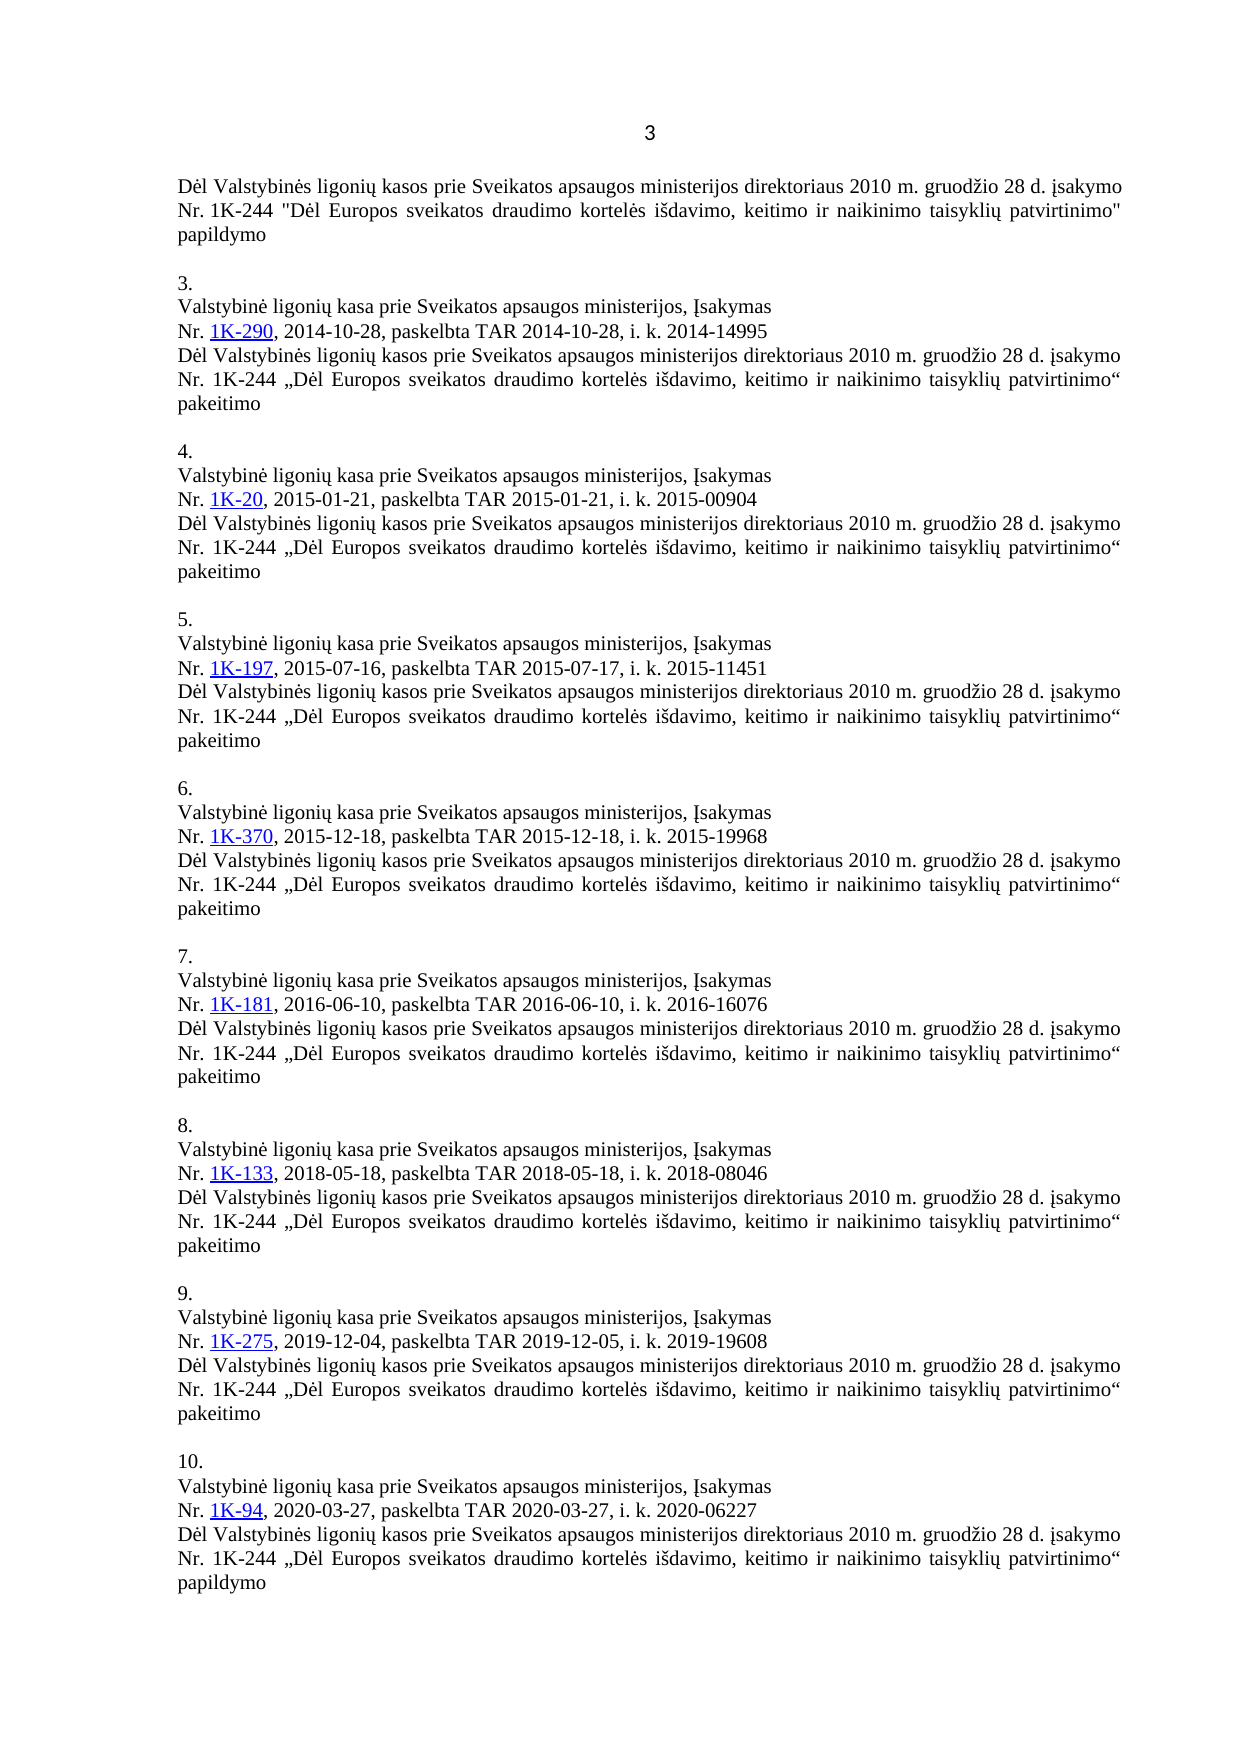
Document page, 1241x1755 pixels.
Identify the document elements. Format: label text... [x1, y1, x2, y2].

text Dėl Valstybinės ligonių kasos prie Sveikatos apsaugos ministerijos direktoriaus 2010 m. gruodžio 28 d. įsakymo Nr. 1K-244 "Dėl Europos sveikatos draudimo kortelės išdavimo, keitimo ir naikinimo taisyklių patvirtinimo" papildymo [177, 174, 1122, 246]
text 8. [177, 1113, 1122, 1137]
text Valstybinė ligonių kasa prie Sveikatos apsaugos ministerijos, Įsakymas [177, 1305, 1122, 1329]
text Valstybinė ligonių kasa prie Sveikatos apsaugos ministerijos, Įsakymas [177, 463, 1122, 487]
text 7. [177, 944, 1122, 968]
text Nr. 1K-275, 2019-12-04, paskelbta TAR 2019-12-05, i. k. 2019-19608 [177, 1329, 1122, 1353]
text 9. [177, 1281, 1122, 1305]
text Dėl Valstybinės ligonių kasos prie Sveikatos apsaugos ministerijos direktoriaus 2010 m. gruodžio 28 d. įsakymo Nr. 1K-244 „Dėl Europos sveikatos draudimo kortelės išdavimo, keitimo ir naikinimo taisyklių patvirtinimo“ pakeitimo [177, 511, 1122, 583]
text Dėl Valstybinės ligonių kasos prie Sveikatos apsaugos ministerijos direktoriaus 2010 m. gruodžio 28 d. įsakymo Nr. 1K-244 „Dėl Europos sveikatos draudimo kortelės išdavimo, keitimo ir naikinimo taisyklių patvirtinimo“ pakeitimo [177, 1016, 1122, 1088]
text Dėl Valstybinės ligonių kasos prie Sveikatos apsaugos ministerijos direktoriaus 2010 m. gruodžio 28 d. įsakymo Nr. 1K-244 „Dėl Europos sveikatos draudimo kortelės išdavimo, keitimo ir naikinimo taisyklių patvirtinimo“ pakeitimo [177, 848, 1122, 920]
text 10. [177, 1449, 1122, 1473]
text 5. [177, 607, 1122, 631]
text Dėl Valstybinės ligonių kasos prie Sveikatos apsaugos ministerijos direktoriaus 2010 m. gruodžio 28 d. įsakymo Nr. 1K-244 „Dėl Europos sveikatos draudimo kortelės išdavimo, keitimo ir naikinimo taisyklių patvirtinimo“ pakeitimo [177, 343, 1122, 415]
text Valstybinė ligonių kasa prie Sveikatos apsaugos ministerijos, Įsakymas [177, 1137, 1122, 1161]
text 6. [177, 776, 1122, 800]
text Dėl Valstybinės ligonių kasos prie Sveikatos apsaugos ministerijos direktoriaus 2010 m. gruodžio 28 d. įsakymo Nr. 1K-244 „Dėl Europos sveikatos draudimo kortelės išdavimo, keitimo ir naikinimo taisyklių patvirtinimo“ pakeitimo [177, 679, 1122, 752]
text Nr. 1K-133, 2018-05-18, paskelbta TAR 2018-05-18, i. k. 2018-08046 [177, 1161, 1122, 1185]
text 3. [177, 270, 1122, 294]
text 4. [177, 439, 1122, 463]
text Valstybinė ligonių kasa prie Sveikatos apsaugos ministerijos, Įsakymas [177, 968, 1122, 992]
text Nr. 1K-370, 2015-12-18, paskelbta TAR 2015-12-18, i. k. 2015-19968 [177, 824, 1122, 848]
text Nr. 1K-20, 2015-01-21, paskelbta TAR 2015-01-21, i. k. 2015-00904 [177, 487, 1122, 511]
text Nr. 1K-197, 2015-07-16, paskelbta TAR 2015-07-17, i. k. 2015-11451 [177, 655, 1122, 679]
text Valstybinė ligonių kasa prie Sveikatos apsaugos ministerijos, Įsakymas [177, 294, 1122, 318]
text Valstybinė ligonių kasa prie Sveikatos apsaugos ministerijos, Įsakymas [177, 1473, 1122, 1498]
text Dėl Valstybinės ligonių kasos prie Sveikatos apsaugos ministerijos direktoriaus 2010 m. gruodžio 28 d. įsakymo Nr. 1K-244 „Dėl Europos sveikatos draudimo kortelės išdavimo, keitimo ir naikinimo taisyklių patvirtinimo“ pakeitimo [177, 1353, 1122, 1425]
text Nr. 1K-94, 2020-03-27, paskelbta TAR 2020-03-27, i. k. 2020-06227 [177, 1498, 1122, 1522]
text Dėl Valstybinės ligonių kasos prie Sveikatos apsaugos ministerijos direktoriaus 2010 m. gruodžio 28 d. įsakymo Nr. 1K-244 „Dėl Europos sveikatos draudimo kortelės išdavimo, keitimo ir naikinimo taisyklių patvirtinimo“ pakeitimo [177, 1185, 1122, 1257]
text Dėl Valstybinės ligonių kasos prie Sveikatos apsaugos ministerijos direktoriaus 2010 m. gruodžio 28 d. įsakymo Nr. 1K-244 „Dėl Europos sveikatos draudimo kortelės išdavimo, keitimo ir naikinimo taisyklių patvirtinimo“ papildymo [177, 1522, 1122, 1594]
text Nr. 1K-181, 2016-06-10, paskelbta TAR 2016-06-10, i. k. 2016-16076 [177, 992, 1122, 1016]
text Nr. 1K-290, 2014-10-28, paskelbta TAR 2014-10-28, i. k. 2014-14995 [177, 318, 1122, 343]
text Valstybinė ligonių kasa prie Sveikatos apsaugos ministerijos, Įsakymas [177, 800, 1122, 824]
text Valstybinė ligonių kasa prie Sveikatos apsaugos ministerijos, Įsakymas [177, 631, 1122, 655]
